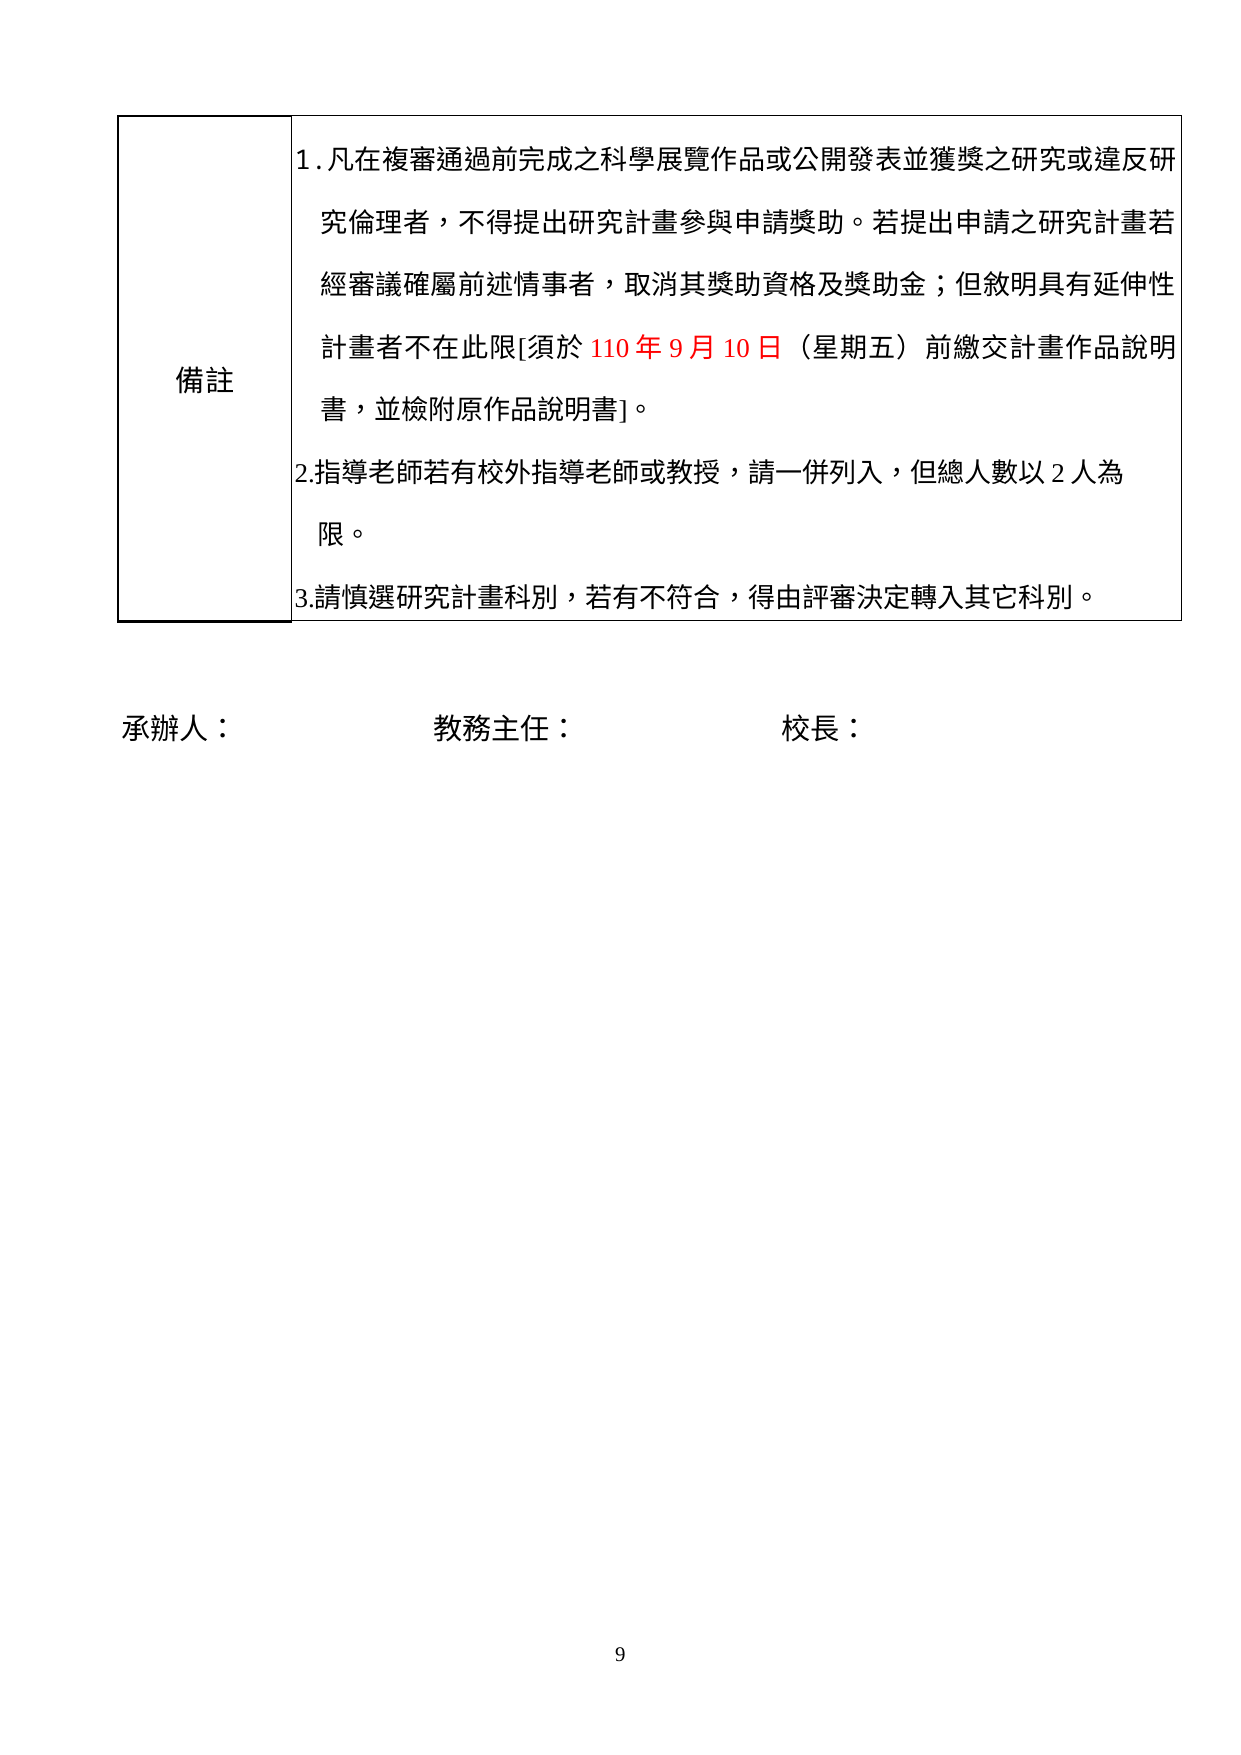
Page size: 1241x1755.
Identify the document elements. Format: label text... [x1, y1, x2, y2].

table_cell [872, 621, 1181, 685]
table_cell 1.凡在複審通過前完成之科學展覽作品或公開發表並獲獎之研究或違反研究倫理者，不得提出研究計畫參與申請獎助。若提出申請之研究計畫若經審議確屬前述情事者，取消其獎助資格及獎助金；但敘明具有延伸性計畫者不在此限[須於110年9月10日（星期五）前繳交計畫作品說明書，並檢附原作品說明書]。 2.指導老師若有校外指導老師或教授，請一併列入，但總人數以2人為限。 3.請慎選研究計畫科別，若有不符合，得由評審決定轉入其它科別。 [292, 116, 1181, 620]
table_cell [118, 623, 291, 685]
table_cell 校長： [581, 685, 872, 747]
table_cell [291, 621, 581, 685]
table_cell 承辦人： [118, 685, 291, 747]
table_cell [581, 621, 872, 685]
table_cell 教務主任： [291, 685, 581, 747]
table_cell [872, 685, 1181, 747]
table_cell 備註 [119, 117, 291, 620]
